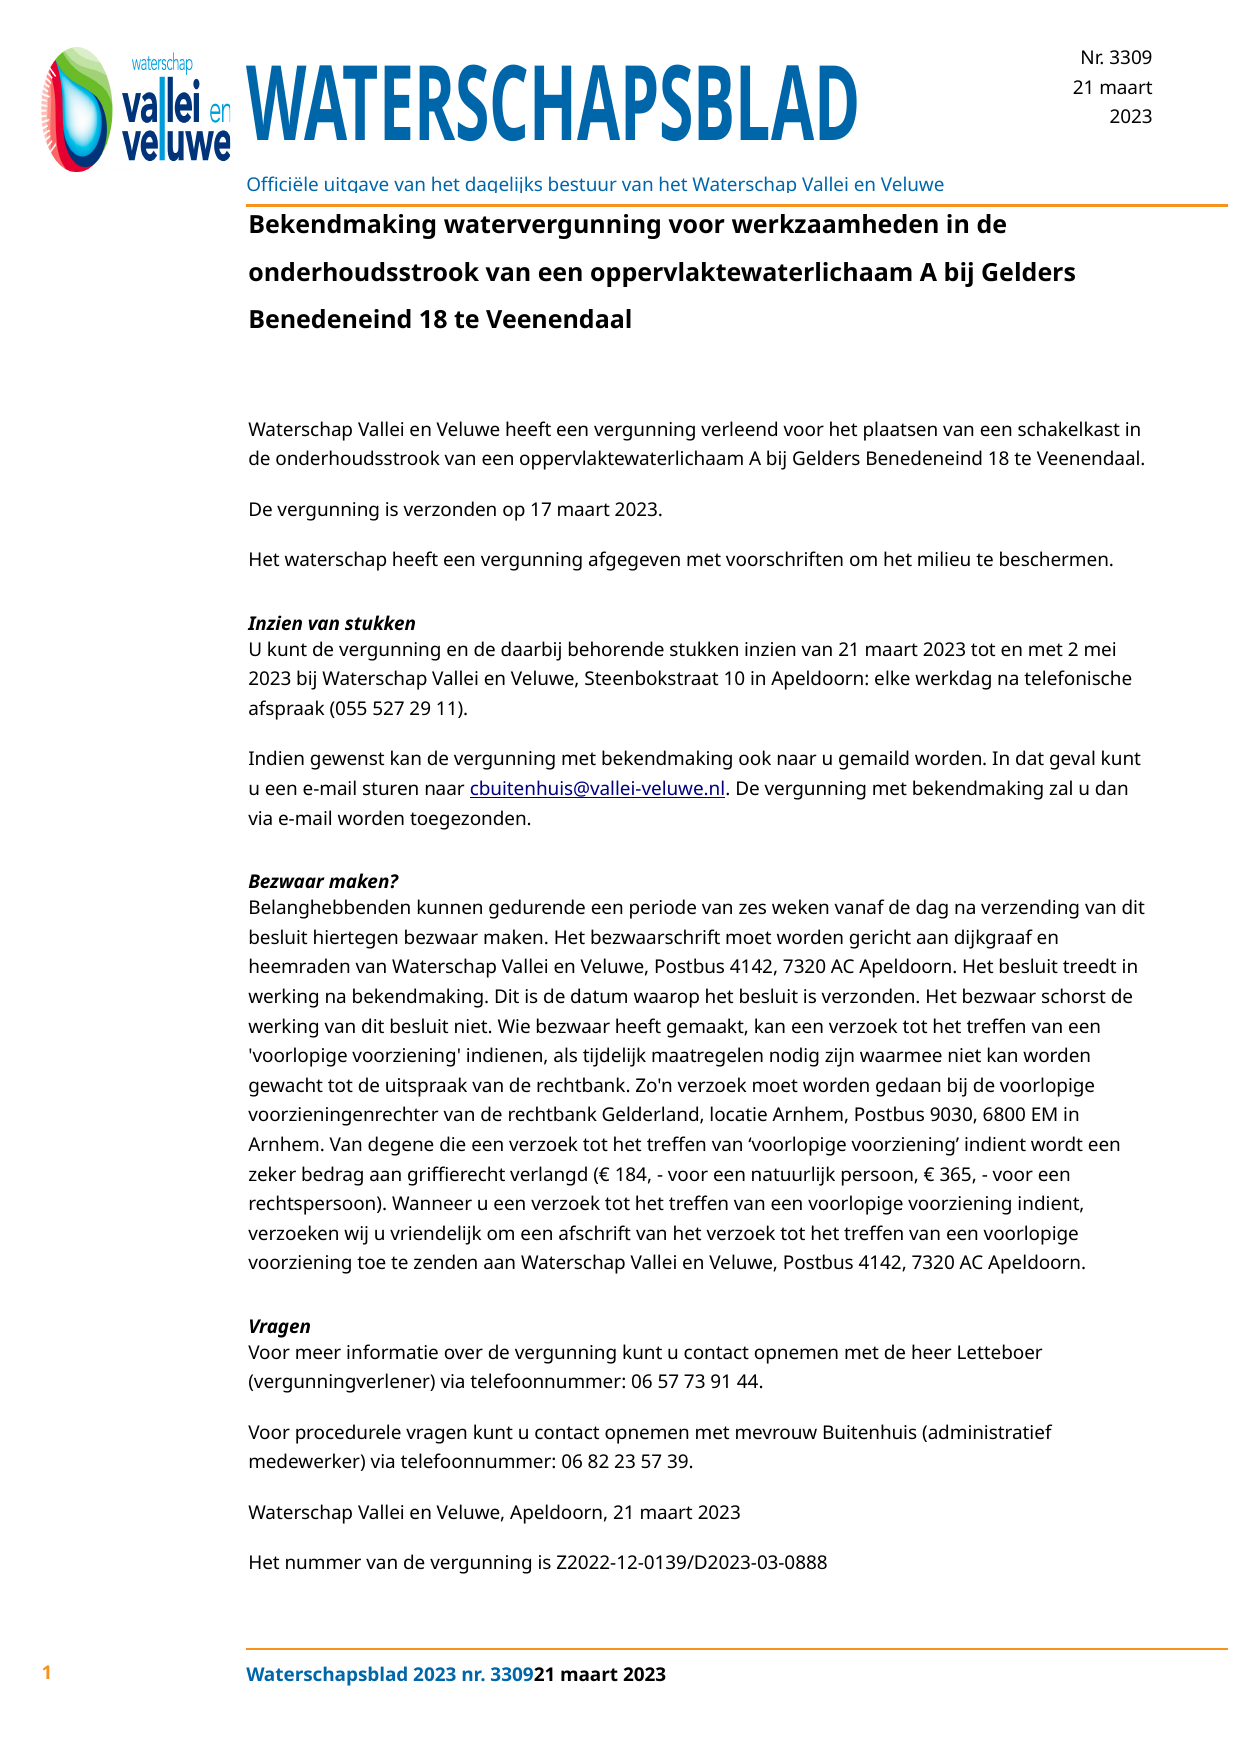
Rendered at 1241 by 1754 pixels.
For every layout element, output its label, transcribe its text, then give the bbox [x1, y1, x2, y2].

picture [41, 47, 231, 172]
text Voor procedurele vragen kunt u contact opnemen met mevrouw Buitenhuis (administratief medewerker) via telefoonnummer: 06 82 23 57 39. [248, 1419, 1152, 1474]
text De vergunning is verzonden op 17 maart 2023. [248, 496, 1152, 522]
text U kunt de vergunning en de daarbij behorende stukken inzien van 21 maart 2023 tot en met 2 mei 2023 bij Waterschap Vallei en Veluwe, Steenbokstraat 10 in Apeldoorn: elke werkdag na telefonische afspraak (055 527 29 11). [248, 636, 1152, 721]
text Inzien van stukken [248, 610, 1152, 636]
text Bekendmaking watervergunning voor werkzaamheden in de onderhoudsstrook van een oppervlaktewaterlichaam A bij Gelders Benedeneind 18 te Veenendaal [248, 207, 1152, 336]
text Waterschap Vallei en Veluwe, Apeldoorn, 21 maart 2023 [248, 1499, 1152, 1525]
text Het nummer van de vergunning is Z2022-12-0139/D2023-03-0888 [248, 1549, 1152, 1575]
text Indien gewenst kan de vergunning met bekendmaking ook naar u gemaild worden. In dat geval kunt u een e-mail sturen naar cbuitenhuis@vallei-veluwe.nl. De vergunning met bekendmaking zal u dan via e-mail worden toegezonden. [248, 746, 1152, 831]
text Vragen [248, 1313, 1152, 1339]
text Voor meer informatie over de vergunning kunt u contact opnemen met de heer Letteboer (vergunningverlener) via telefoonnummer: 06 57 73 91 44. [248, 1339, 1152, 1394]
text Bezwaar maken? [248, 869, 1152, 894]
text Het waterschap heeft een vergunning afgegeven met voorschriften om het milieu te beschermen. [248, 546, 1152, 572]
text Waterschap Vallei en Veluwe heeft een vergunning verleend voor het plaatsen van een schakelkast in de onderhoudsstrook van een oppervlaktewaterlichaam A bij Gelders Benedeneind 18 te Veenendaal. [248, 416, 1152, 471]
text Belanghebbenden kunnen gedurende een periode van zes weken vanaf de dag na verzending van dit besluit hiertegen bezwaar maken. Het bezwaarschrift moet worden gericht aan dijkgraaf en heemraden van Waterschap Vallei en Veluwe, Postbus 4142, 7320 AC Apeldoorn. Het besluit treedt in werking na bekendmaking. Dit is de datum waarop het besluit is verzonden. Het bezwaar schorst de werking van dit besluit niet. Wie bezwaar heeft gemaakt, kan een verzoek tot het treffen van een 'voorlopige voorziening' indienen, als tijdelijk maatregelen nodig zijn waarmee niet kan worden gewacht tot de uitspraak van de rechtbank. Zo'n verzoek moet worden gedaan bij de voorlopige voorzieningenrechter van de rechtbank Gelderland, locatie Arnhem, Postbus 9030, 6800 EM in Arnhem. Van degene die een verzoek tot het treffen van ‘voorlopige voorziening’ indient wordt een zeker bedrag aan griffierecht verlangd (€ 184, - voor een natuurlijk persoon, € 365, - voor een rechtspersoon). Wanneer u een verzoek tot het treffen van een voorlopige voorziening indient, verzoeken wij u vriendelijk om een afschrift van het verzoek tot het treffen van een voorlopige voorziening toe te zenden aan Waterschap Vallei en Veluwe, Postbus 4142, 7320 AC Apeldoorn. [248, 894, 1152, 1275]
